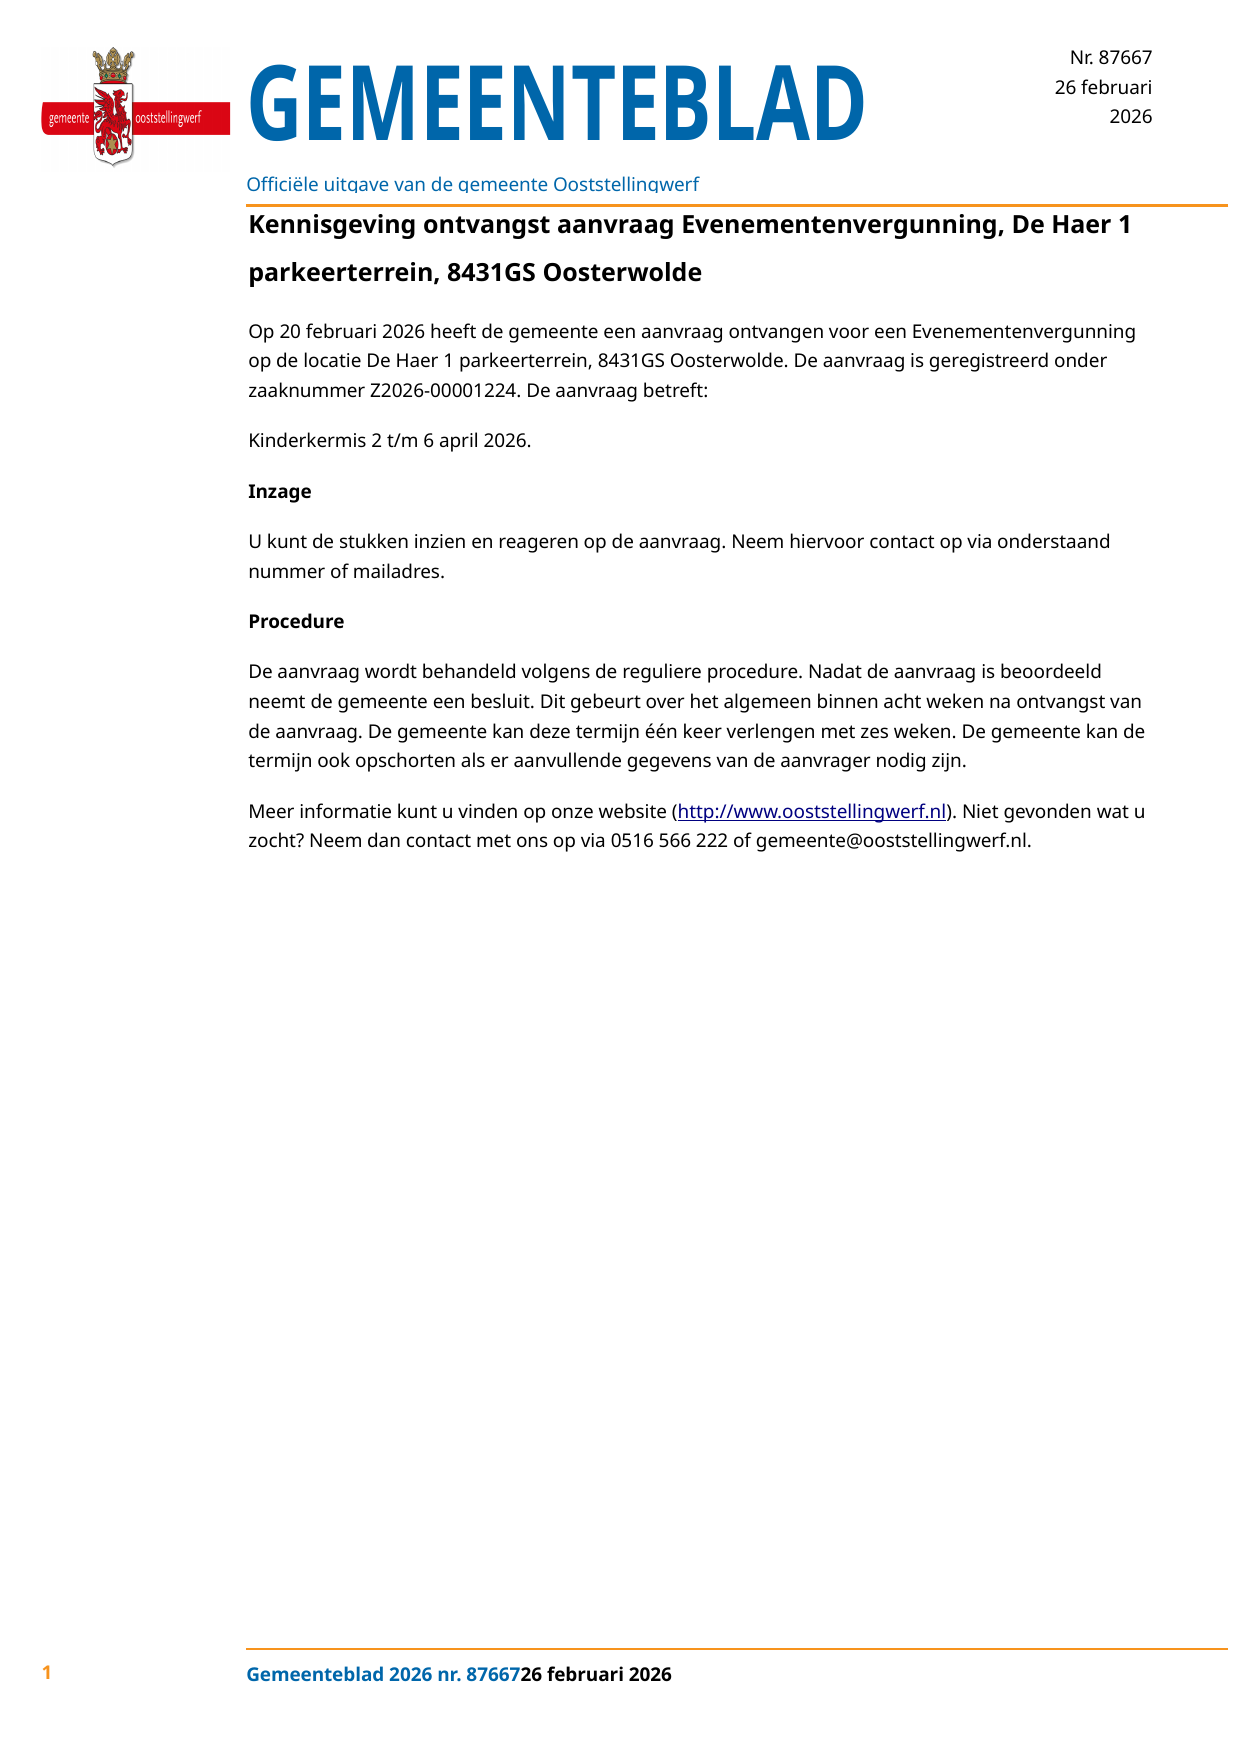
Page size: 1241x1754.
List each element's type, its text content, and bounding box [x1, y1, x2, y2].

text Meer informatie kunt u vinden op onze website (http://www.ooststellingwerf.nl). Niet gevonden wat u zocht? Neem dan contact met ons op via 0516 566 222 of gemeente@ooststellingwerf.nl. [248, 798, 1152, 853]
text Kennisgeving ontvangst aanvraag Evenementenvergunning, De Haer 1 parkeerterrein, 8431GS Oosterwolde [248, 207, 1152, 288]
text Op 20 februari 2026 heeft de gemeente een aanvraag ontvangen voor een Evenementenvergunning op de locatie De Haer 1 parkeerterrein, 8431GS Oosterwolde. De aanvraag is geregistreerd onder zaaknummer Z2026-00001224. De aanvraag betreft: [248, 318, 1152, 403]
text U kunt de stukken inzien en reageren op de aanvraag. Neem hiervoor contact op via onderstaand nummer of mailadres. [248, 528, 1152, 584]
text Procedure [248, 608, 1152, 634]
text Kinderkermis 2 t/m 6 april 2026. [248, 427, 1152, 453]
text De aanvraag wordt behandeld volgens de reguliere procedure. Nadat de aanvraag is beoordeeld neemt de gemeente een besluit. Dit gebeurt over het algemeen binnen acht weken na ontvangst van de aanvraag. De gemeente kan deze termijn één keer verlengen met zes weken. De gemeente kan de termijn ook opschorten als er aanvullende gegevens van de aanvrager nodig zijn. [248, 659, 1152, 773]
text Inzage [248, 478, 1152, 504]
picture [41, 47, 231, 172]
